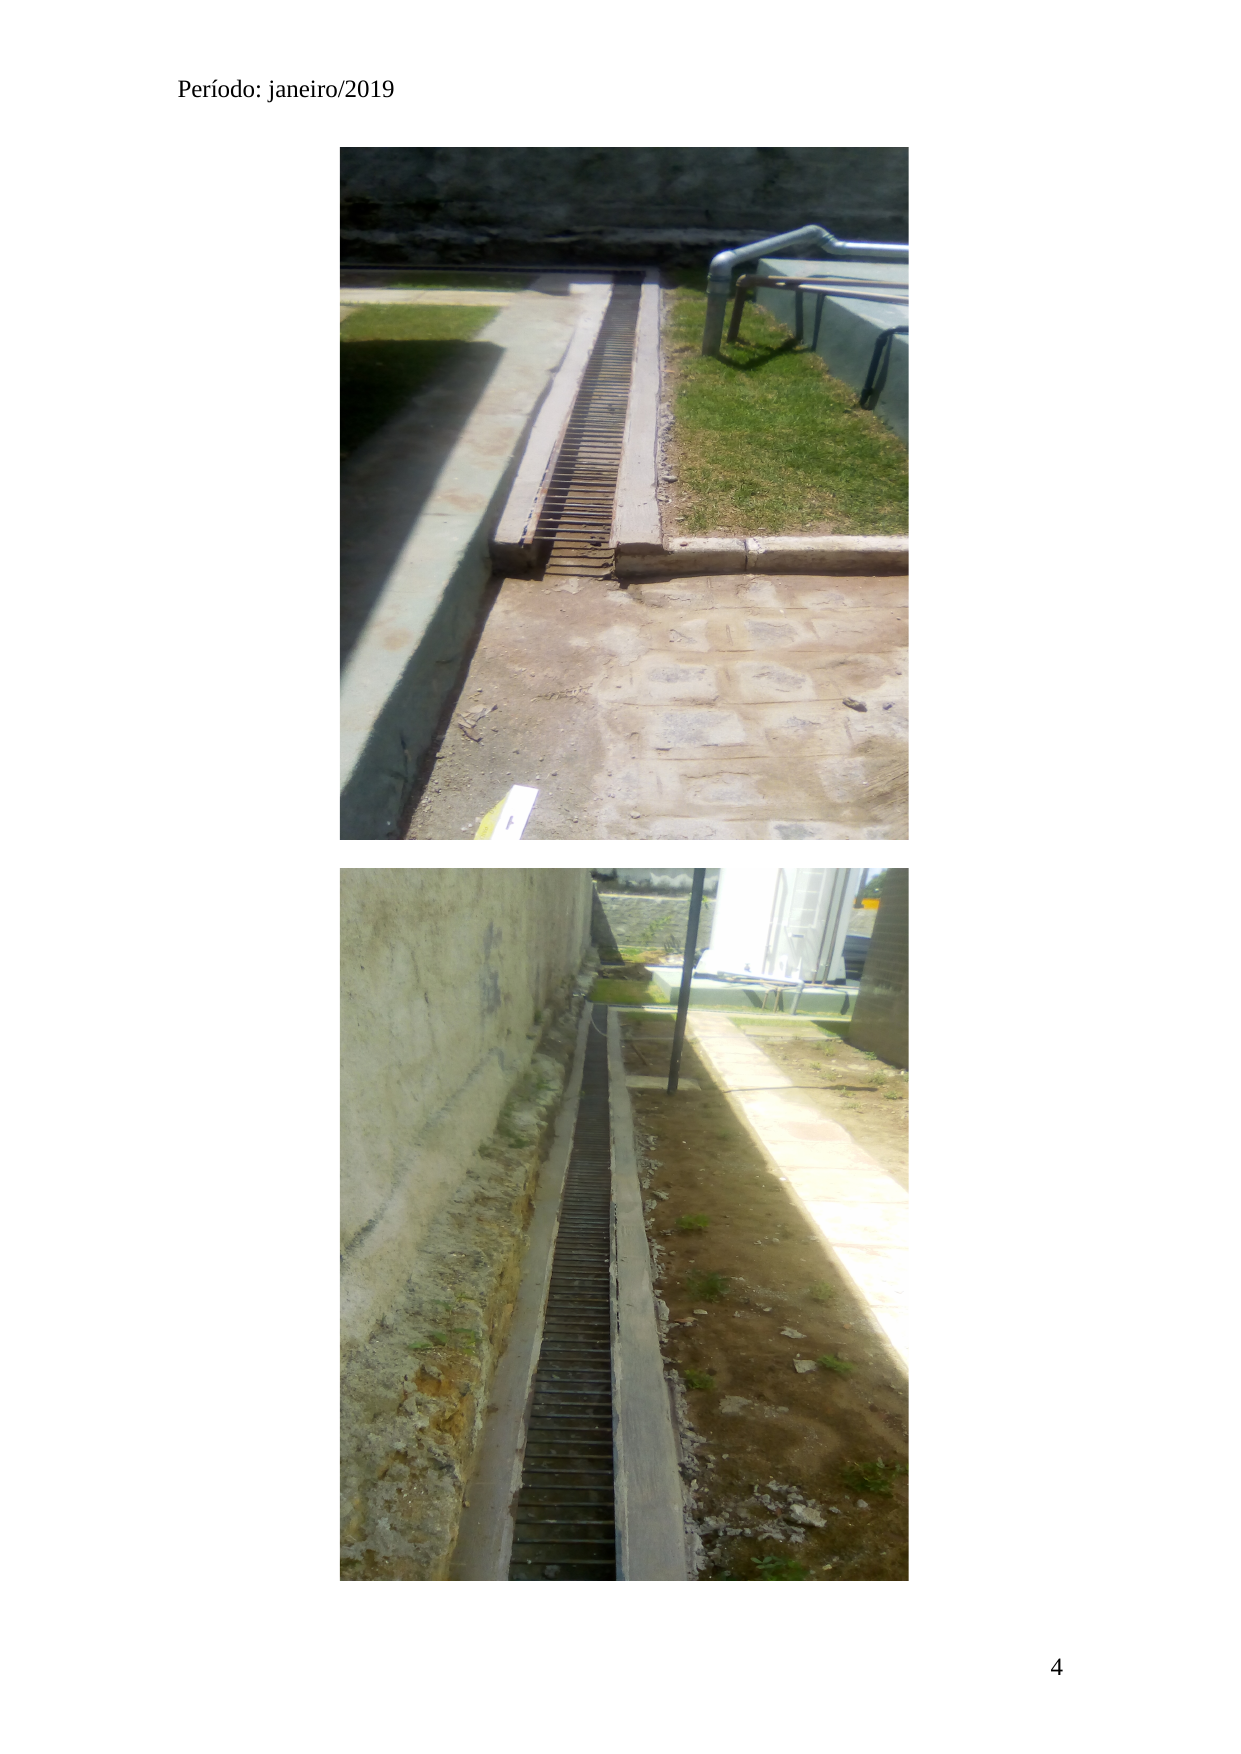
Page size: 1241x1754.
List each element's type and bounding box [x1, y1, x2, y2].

picture [339, 868, 909, 1581]
picture [339, 147, 909, 840]
